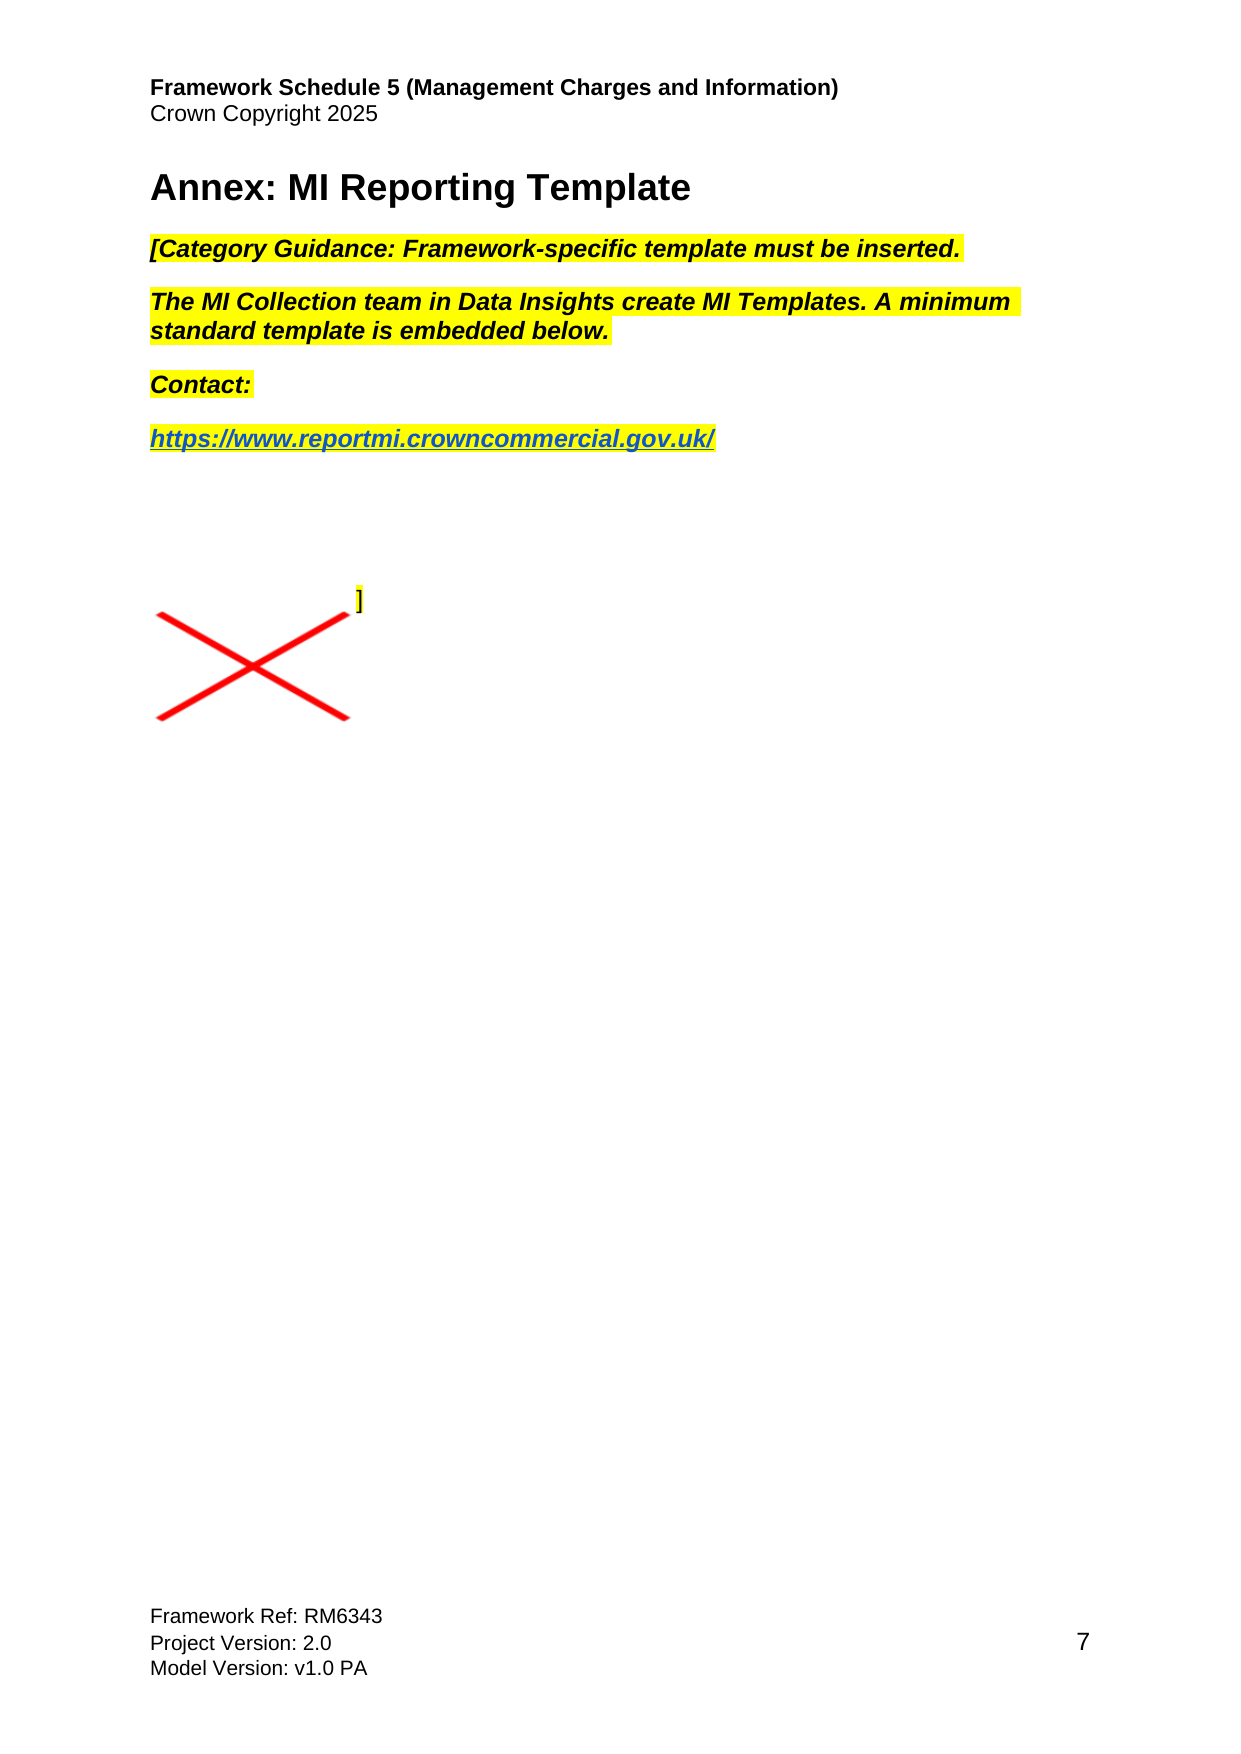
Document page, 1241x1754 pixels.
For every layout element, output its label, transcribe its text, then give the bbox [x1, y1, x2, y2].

text [Category Guidance: Framework-specific template must be inserted. [150, 233, 1090, 262]
text Annex: MI Reporting Template [150, 165, 1090, 208]
text ] [150, 585, 1090, 724]
text Contact: [150, 370, 1090, 398]
text The MI Collection team in Data Insights create MI Templates. A minimum standard template is embedded below. [150, 287, 1090, 345]
text https://www.reportmi.crowncommercial.gov.uk/ [150, 423, 1090, 452]
